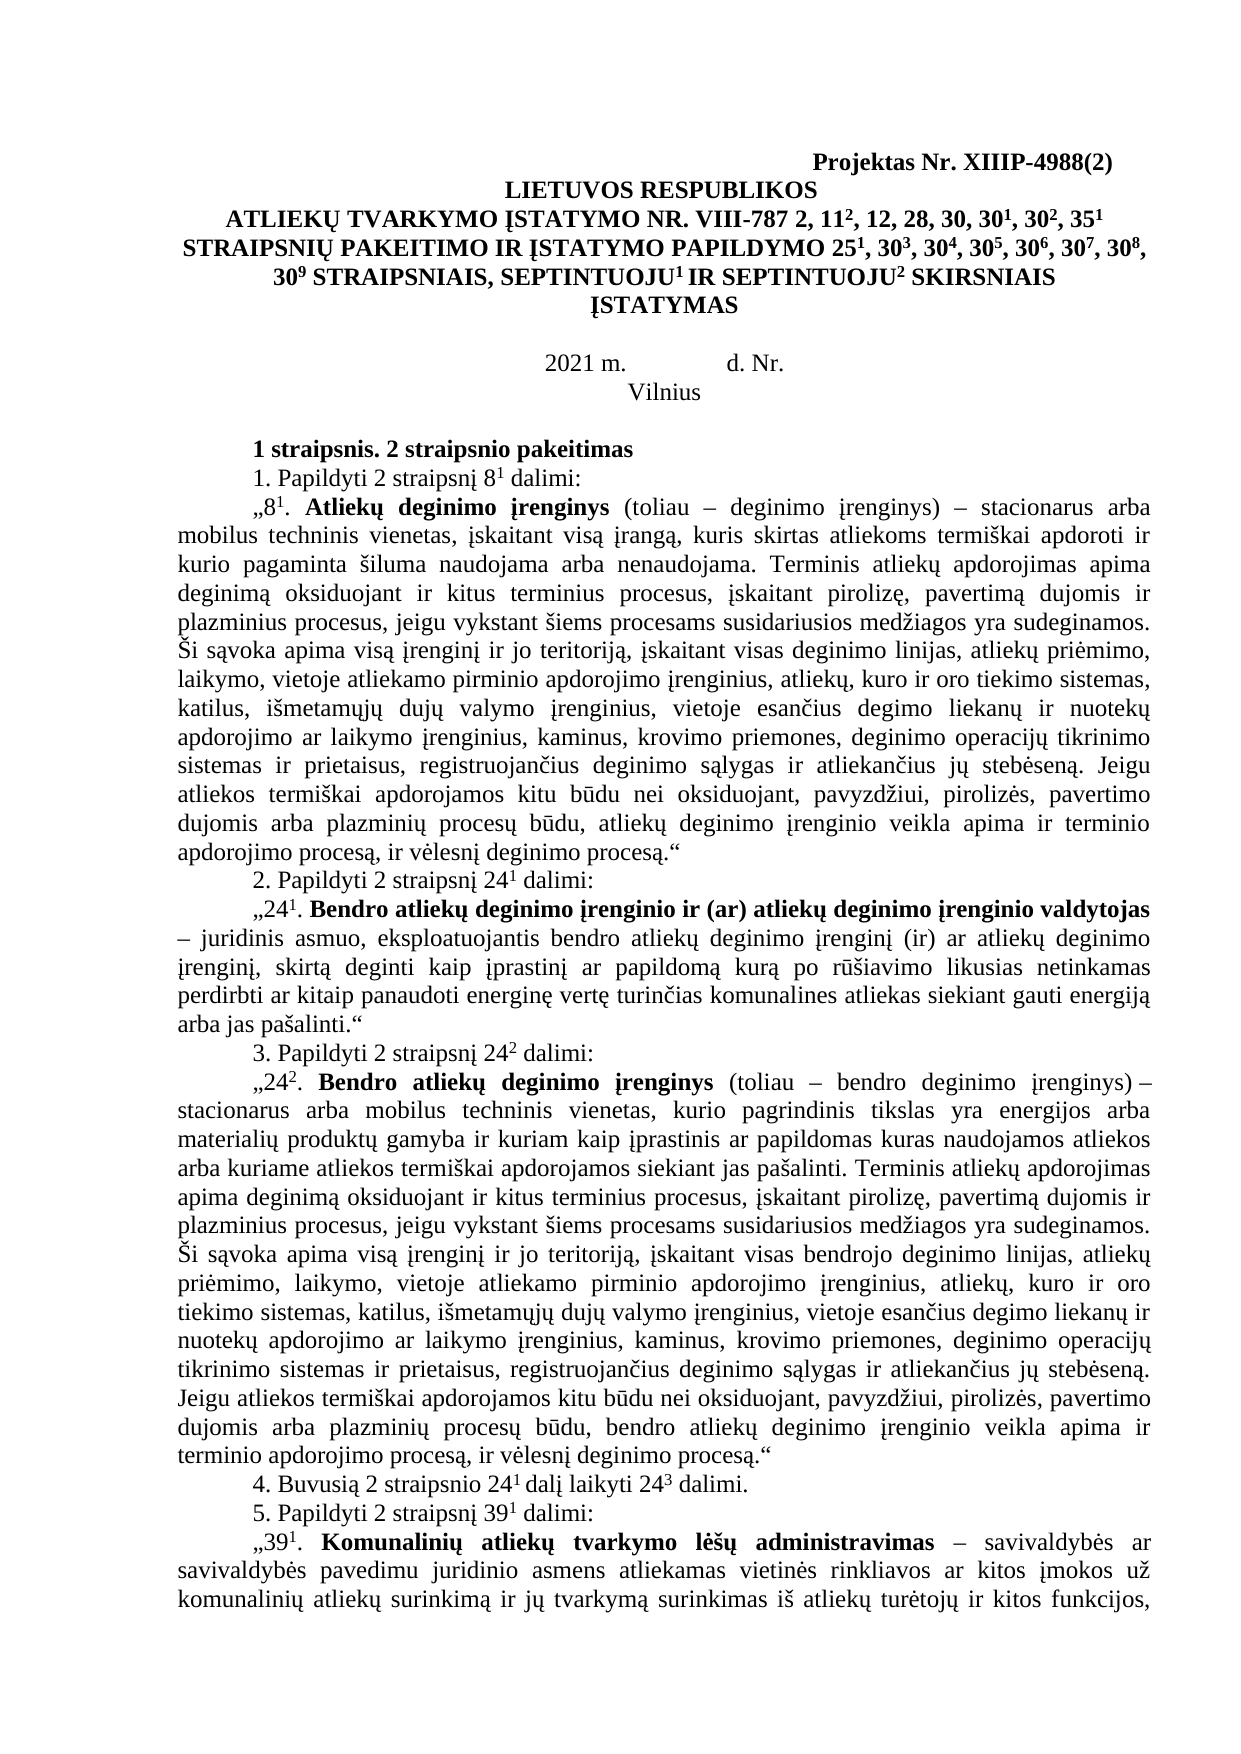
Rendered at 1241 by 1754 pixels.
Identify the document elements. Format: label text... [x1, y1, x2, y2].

text 5. Papildyti 2 straipsnį 391 dalimi: [177, 1498, 1151, 1527]
text 4. Buvusią 2 straipsnio 241 dalį laikyti 243 dalimi. [177, 1469, 1151, 1498]
text Vilnius [177, 377, 1151, 406]
text ĮSTATYMAS [177, 291, 1151, 319]
text LIETUVOS RESPUBLIKOS [177, 176, 1151, 204]
text „241. Bendro atliekų deginimo įrenginio ir (ar) atliekų deginimo įrenginio valdytojas – juridinis asmuo, eksploatuojantis bendro atliekų deginimo įrenginį (ir) ar atliekų deginimo įrenginį, skirtą deginti kaip įprastinį ar papildomą kurą po rūšiavimo likusias netinkamas perdirbti ar kitaip panaudoti energinę vertę turinčias komunalines atliekas siekiant gauti energiją arba jas pašalinti.“ [177, 894, 1151, 1038]
text „242. Bendro atliekų deginimo įrenginys (toliau – bendro deginimo įrenginys) – stacionarus arba mobilus techninis vienetas, kurio pagrindinis tikslas yra energijos arba materialių produktų gamyba ir kuriam kaip įprastinis ar papildomas kuras naudojamos atliekos arba kuriame atliekos termiškai apdorojamos siekiant jas pašalinti. Terminis atliekų apdorojimas apima deginimą oksiduojant ir kitus terminius procesus, įskaitant pirolizę, pavertimą dujomis ir plazminius procesus, jeigu vykstant šiems procesams susidariusios medžiagos yra sudeginamos. Ši sąvoka apima visą įrenginį ir jo teritoriją, įskaitant visas bendrojo deginimo linijas, atliekų priėmimo, laikymo, vietoje atliekamo pirminio apdorojimo įrenginius, atliekų, kuro ir oro tiekimo sistemas, katilus, išmetamųjų dujų valymo įrenginius, vietoje esančius degimo liekanų ir nuotekų apdorojimo ar laikymo įrenginius, kaminus, krovimo priemones, deginimo operacijų tikrinimo sistemas ir prietaisus, registruojančius deginimo sąlygas ir atliekančius jų stebėseną. Jeigu atliekos termiškai apdorojamos kitu būdu nei oksiduojant, pavyzdžiui, pirolizės, pavertimo dujomis arba plazminių procesų būdu, bendro atliekų deginimo įrenginio veikla apima ir terminio apdorojimo procesą, ir vėlesnį deginimo procesą.“ [177, 1067, 1151, 1469]
text Projektas Nr. XIIIP-4988(2) [812, 147, 1151, 176]
text „81. Atliekų deginimo įrenginys (toliau – deginimo įrenginys) – stacionarus arba mobilus techninis vienetas, įskaitant visą įrangą, kuris skirtas atliekoms termiškai apdoroti ir kurio pagaminta šiluma naudojama arba nenaudojama. Terminis atliekų apdorojimas apima deginimą oksiduojant ir kitus terminius procesus, įskaitant pirolizę, pavertimą dujomis ir plazminius procesus, jeigu vykstant šiems procesams susidariusios medžiagos yra sudeginamos. Ši sąvoka apima visą įrenginį ir jo teritoriją, įskaitant visas deginimo linijas, atliekų priėmimo, laikymo, vietoje atliekamo pirminio apdorojimo įrenginius, atliekų, kuro ir oro tiekimo sistemas, katilus, išmetamųjų dujų valymo įrenginius, vietoje esančius degimo liekanų ir nuotekų apdorojimo ar laikymo įrenginius, kaminus, krovimo priemones, deginimo operacijų tikrinimo sistemas ir prietaisus, registruojančius deginimo sąlygas ir atliekančius jų stebėseną. Jeigu atliekos termiškai apdorojamos kitu būdu nei oksiduojant, pavyzdžiui, pirolizės, pavertimo dujomis arba plazminių procesų būdu, atliekų deginimo įrenginio veikla apima ir terminio apdorojimo procesą, ir vėlesnį deginimo procesą.“ [177, 492, 1151, 866]
text 2021 m. d. Nr. [177, 348, 1151, 377]
text 1 straipsnis. 2 straipsnio pakeitimas [177, 434, 1151, 463]
text 1. Papildyti 2 straipsnį 81 dalimi: [177, 463, 1151, 492]
text ATLIEKŲ TVARKYMO ĮSTATYMO NR. VIII-787 2, 112, 12, 28, 30, 301, 302, 351 STRAIPSNIŲ PAKEITIMO IR ĮSTATYMO PAPILDYMO 251, 303, 304, 305, 306, 307, 308, 309 STRAIPSNIAIS, SEPTINTUOJU1 IR SEPTINTUOJU2 SKIRSNIAIS [177, 204, 1151, 291]
text „391. Komunalinių atliekų tvarkymo lėšų administravimas – savivaldybės ar savivaldybės pavedimu juridinio asmens atliekamas vietinės rinkliavos ar kitos įmokos už komunalinių atliekų surinkimą ir jų tvarkymą surinkimas iš atliekų turėtojų ir kitos funkcijos, [177, 1527, 1151, 1613]
text 2. Papildyti 2 straipsnį 241 dalimi: [177, 866, 1151, 894]
text 3. Papildyti 2 straipsnį 242 dalimi: [177, 1038, 1151, 1067]
